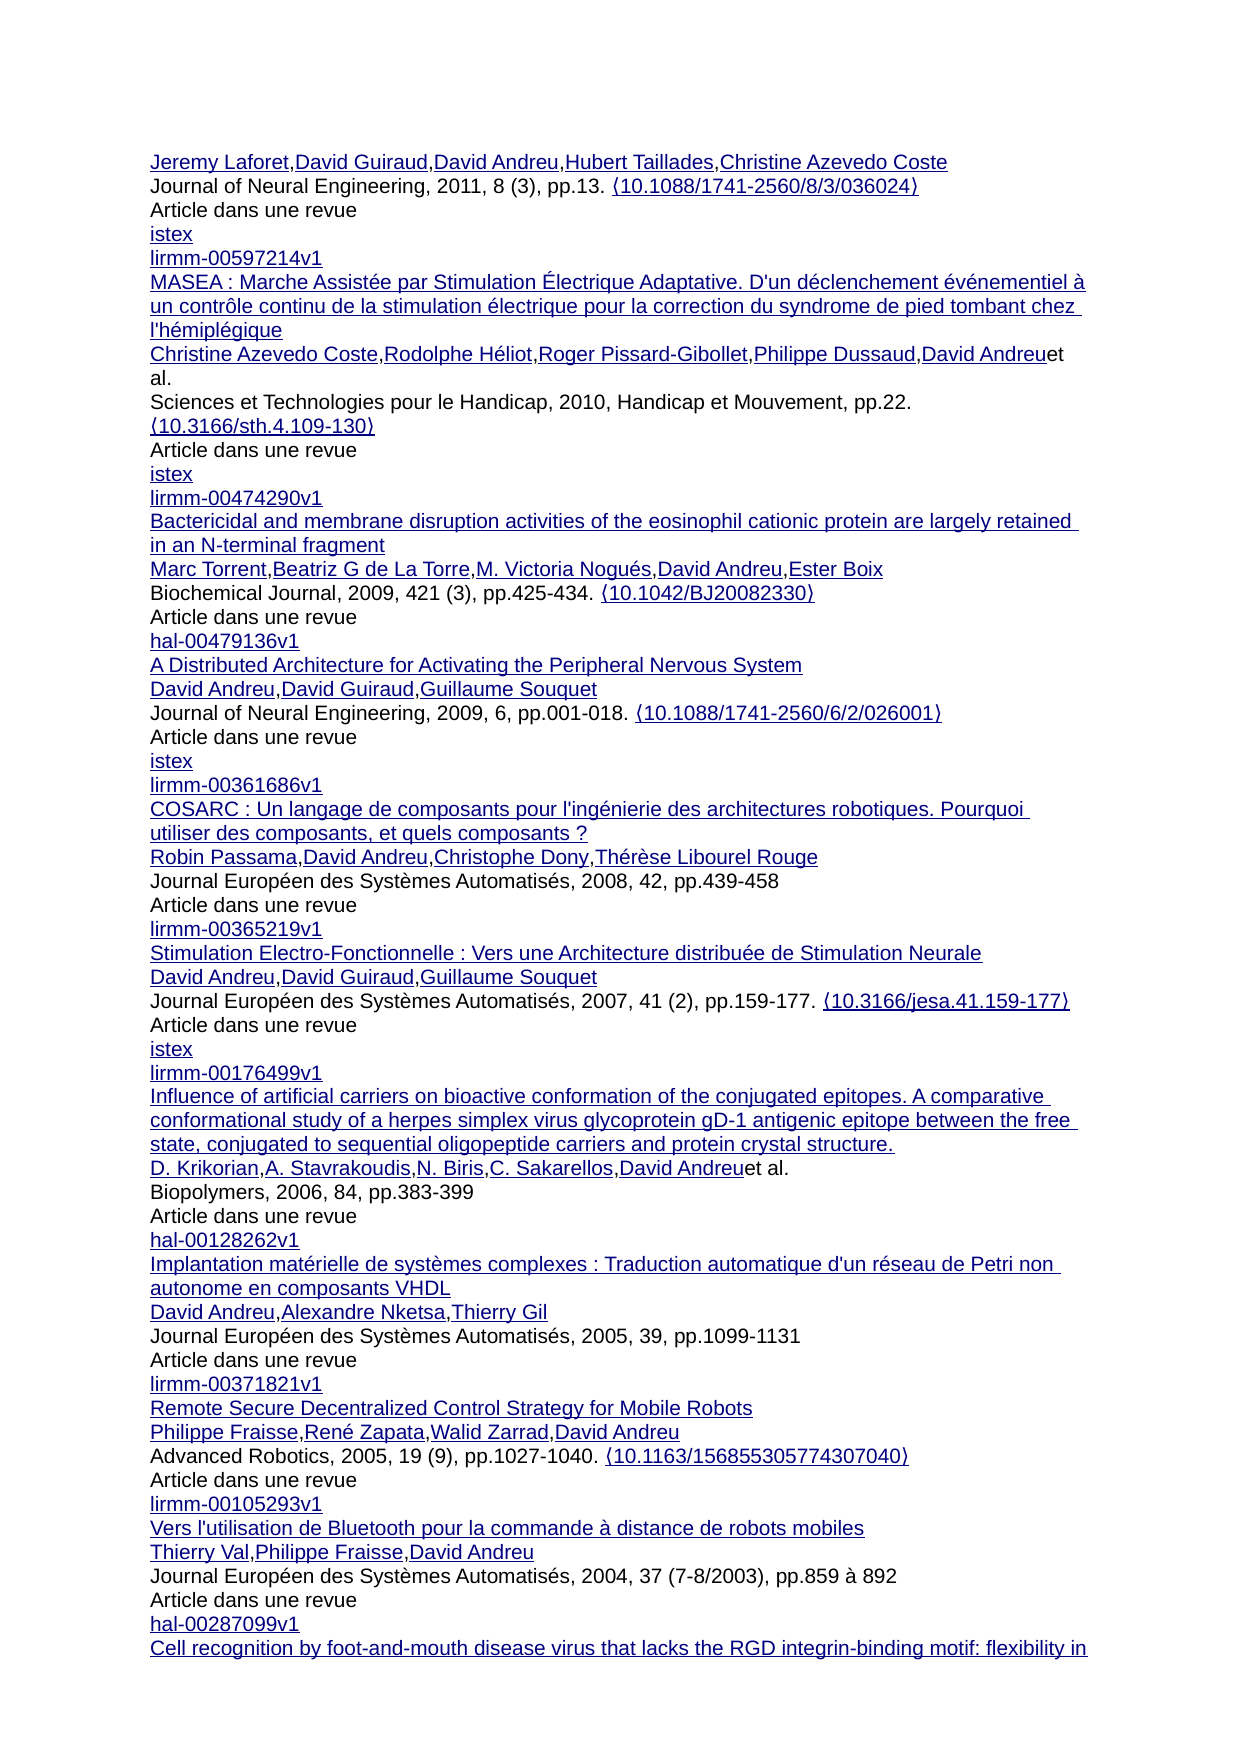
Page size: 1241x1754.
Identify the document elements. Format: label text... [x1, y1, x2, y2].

table_cell A Distributed Architecture for Activating the Peripheral Nervous System David Andreu,David Guiraud,Guillaume Souquet Journal of Neural Engineering, 2009, 6, pp.001-018. ⟨10.1088/1741-2560/6/2/026001⟩ Article dans une revue istex lirmm-00361686v1 [150, 653, 1090, 797]
table_cell Vers l'utilisation de Bluetooth pour la commande à distance de robots mobiles Thierry Val,Philippe Fraisse,David Andreu Journal Européen des Systèmes Automatisés, 2004, 37 (7-8/2003), pp.859 à 892 Article dans une revue hal-00287099v1 [150, 1516, 1090, 1635]
table_cell Influence of artificial carriers on bioactive conformation of the conjugated epitopes. A comparative conformational study of a herpes simplex virus glycoprotein gD-1 antigenic epitope between the free state, conjugated to sequential oligopeptide carriers and protein crystal structure. D. Krikorian,A. Stavrakoudis,N. Biris,C. Sakarellos,David Andreuet al. Biopolymers, 2006, 84, pp.383-399 Article dans une revue hal-00128262v1 [150, 1084, 1090, 1252]
table_cell Jeremy Laforet,David Guiraud,David Andreu,Hubert Taillades,Christine Azevedo Coste Journal of Neural Engineering, 2011, 8 (3), pp.13. ⟨10.1088/1741-2560/8/3/036024⟩ Article dans une revue istex lirmm-00597214v1 [150, 150, 1090, 270]
table_cell MASEA : Marche Assistée par Stimulation Électrique Adaptative. D'un déclenchement événementiel à un contrôle continu de la stimulation électrique pour la correction du syndrome de pied tombant chez l'hémiplégique Christine Azevedo Coste,Rodolphe Héliot,Roger Pissard-Gibollet,Philippe Dussaud,David Andreuet al. Sciences et Technologies pour le Handicap, 2010, Handicap et Mouvement, pp.22. ⟨10.3166/sth.4.109-130⟩ Article dans une revue istex lirmm-00474290v1 [150, 270, 1090, 509]
table_cell Cell recognition by foot-and-mouth disease virus that lacks the RGD integrin-binding motif: flexibility in [150, 1635, 1090, 1659]
table_cell Bactericidal and membrane disruption activities of the eosinophil cationic protein are largely retained in an N-terminal fragment Marc Torrent,Beatriz G de La Torre,M. Victoria Nogués,David Andreu,Ester Boix Biochemical Journal, 2009, 421 (3), pp.425-434. ⟨10.1042/BJ20082330⟩ Article dans une revue hal-00479136v1 [150, 509, 1090, 653]
table_cell Stimulation Electro-Fonctionnelle : Vers une Architecture distribuée de Stimulation Neurale David Andreu,David Guiraud,Guillaume Souquet Journal Européen des Systèmes Automatisés, 2007, 41 (2), pp.159-177. ⟨10.3166/jesa.41.159-177⟩ Article dans une revue istex lirmm-00176499v1 [150, 941, 1090, 1084]
table_cell COSARC : Un langage de composants pour l'ingénierie des architectures robotiques. Pourquoi utiliser des composants, et quels composants ? Robin Passama,David Andreu,Christophe Dony,Thérèse Libourel Rouge Journal Européen des Systèmes Automatisés, 2008, 42, pp.439-458 Article dans une revue lirmm-00365219v1 [150, 797, 1090, 941]
table_cell Remote Secure Decentralized Control Strategy for Mobile Robots Philippe Fraisse,René Zapata,Walid Zarrad,David Andreu Advanced Robotics, 2005, 19 (9), pp.1027-1040. ⟨10.1163/156855305774307040⟩ Article dans une revue lirmm-00105293v1 [150, 1396, 1090, 1516]
table_cell Implantation matérielle de systèmes complexes : Traduction automatique d'un réseau de Petri non autonome en composants VHDL David Andreu,Alexandre Nketsa,Thierry Gil Journal Européen des Systèmes Automatisés, 2005, 39, pp.1099-1131 Article dans une revue lirmm-00371821v1 [150, 1252, 1090, 1396]
